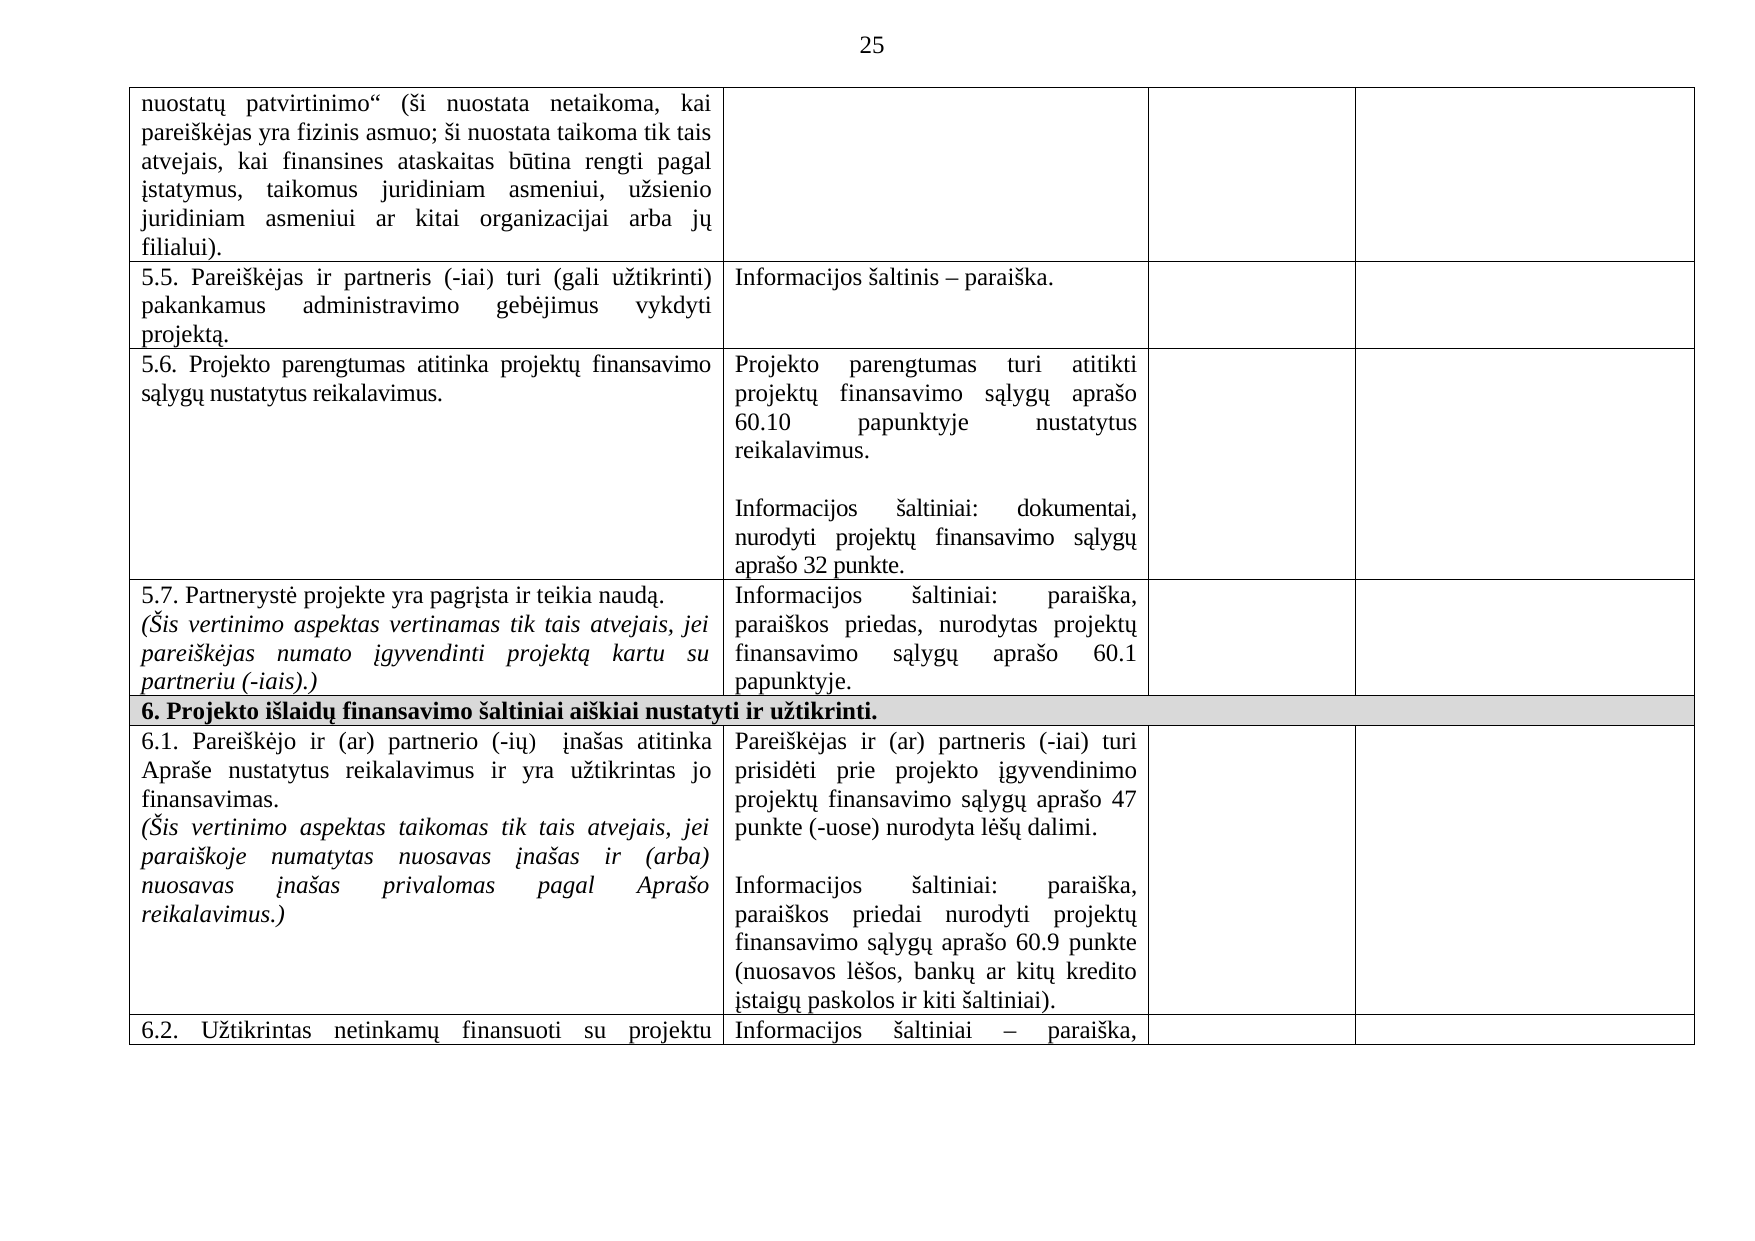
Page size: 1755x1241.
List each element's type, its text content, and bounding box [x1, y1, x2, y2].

table_cell [1149, 1015, 1355, 1043]
table_cell [1356, 1015, 1694, 1043]
table_cell 5.7. Partnerystė projekte yra pagrįsta ir teikia naudą. (Šis vertinimo aspektas vertinamas tik tais atvejais, jei pareiškėjas numato įgyvendinti projektą kartu su partneriu (-iais).) [130, 580, 723, 695]
table_cell 6. Projekto išlaidų finansavimo šaltiniai aiškiai nustatyti ir užtikrinti. [130, 696, 1694, 725]
table_cell [1356, 349, 1694, 579]
table_cell Informacijos šaltiniai: paraiška, paraiškos priedas, nurodytas projektų finansavimo sąlygų aprašo 60.1 papunktyje. [724, 580, 1148, 695]
table_cell [724, 88, 1148, 261]
table_cell [1356, 580, 1694, 695]
table_cell [1356, 88, 1694, 261]
table_cell Informacijos šaltinis – paraiška. [724, 262, 1148, 348]
table_cell 6.1. Pareiškėjo ir (ar) partnerio (-ių) įnašas atitinka Apraše nustatytus reikalavimus ir yra užtikrintas jo finansavimas. (Šis vertinimo aspektas taikomas tik tais atvejais, jei paraiškoje numatytas nuosavas įnašas ir (arba) nuosavas įnašas privalomas pagal Aprašo reikalavimus.) [130, 726, 723, 1014]
table_cell [1149, 262, 1355, 348]
table_cell [1356, 726, 1694, 1014]
table_cell [1149, 726, 1355, 1014]
table_cell 6.2. Užtikrintas netinkamų finansuoti su projektu [130, 1015, 723, 1043]
table_cell 5.5. Pareiškėjas ir partneris (-iai) turi (gali užtikrinti) pakankamus administravimo gebėjimus vykdyti projektą. [130, 262, 723, 348]
table_cell Informacijos šaltiniai – paraiška, [724, 1015, 1148, 1043]
table_cell [1149, 580, 1355, 695]
table_cell Pareiškėjas ir (ar) partneris (-iai) turi prisidėti prie projekto įgyvendinimo projektų finansavimo sąlygų aprašo 47 punkte (-uose) nurodyta lėšų dalimi. Informacijos šaltiniai: paraiška, paraiškos priedai nurodyti projektų finansavimo sąlygų aprašo 60.9 punkte (nuosavos lėšos, bankų ar kitų kredito įstaigų paskolos ir kiti šaltiniai). [724, 726, 1148, 1014]
table_cell nuostatų patvirtinimo“ (ši nuostata netaikoma, kai pareiškėjas yra fizinis asmuo; ši nuostata taikoma tik tais atvejais, kai finansines ataskaitas būtina rengti pagal įstatymus, taikomus juridiniam asmeniui, užsienio juridiniam asmeniui ar kitai organizacijai arba jų filialui). [130, 88, 723, 261]
table_cell Projekto parengtumas turi atitikti projektų finansavimo sąlygų aprašo 60.10 papunktyje nustatytus reikalavimus. Informacijos šaltiniai: dokumentai, nurodyti projektų finansavimo sąlygų aprašo 32 punkte. [724, 349, 1148, 579]
table_cell 5.6. Projekto parengtumas atitinka projektų finansavimo sąlygų nustatytus reikalavimus. [130, 349, 723, 579]
table_cell [1149, 349, 1355, 579]
table_cell [1356, 262, 1694, 348]
table_cell [1149, 88, 1355, 261]
